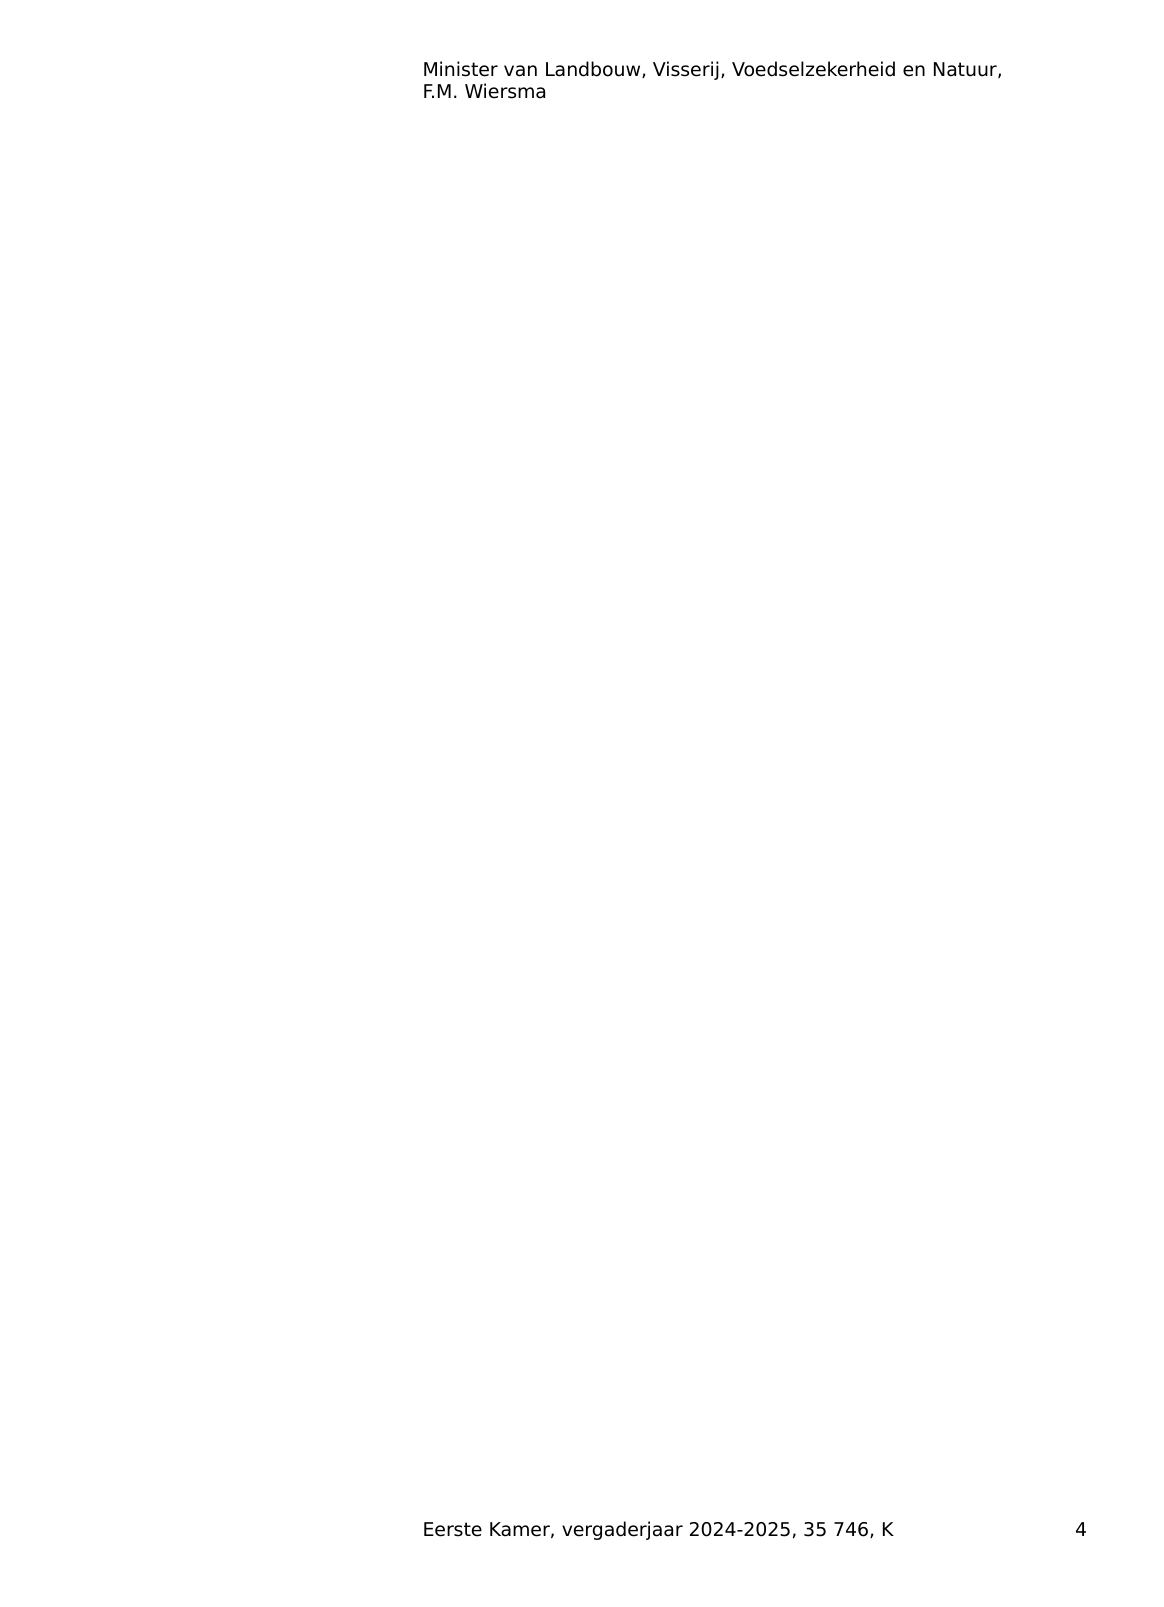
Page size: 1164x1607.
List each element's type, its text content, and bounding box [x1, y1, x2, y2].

text Minister van Landbouw, Visserij, Voedselzekerheid en Natuur, F.M. Wiersma [422, 59, 1087, 103]
